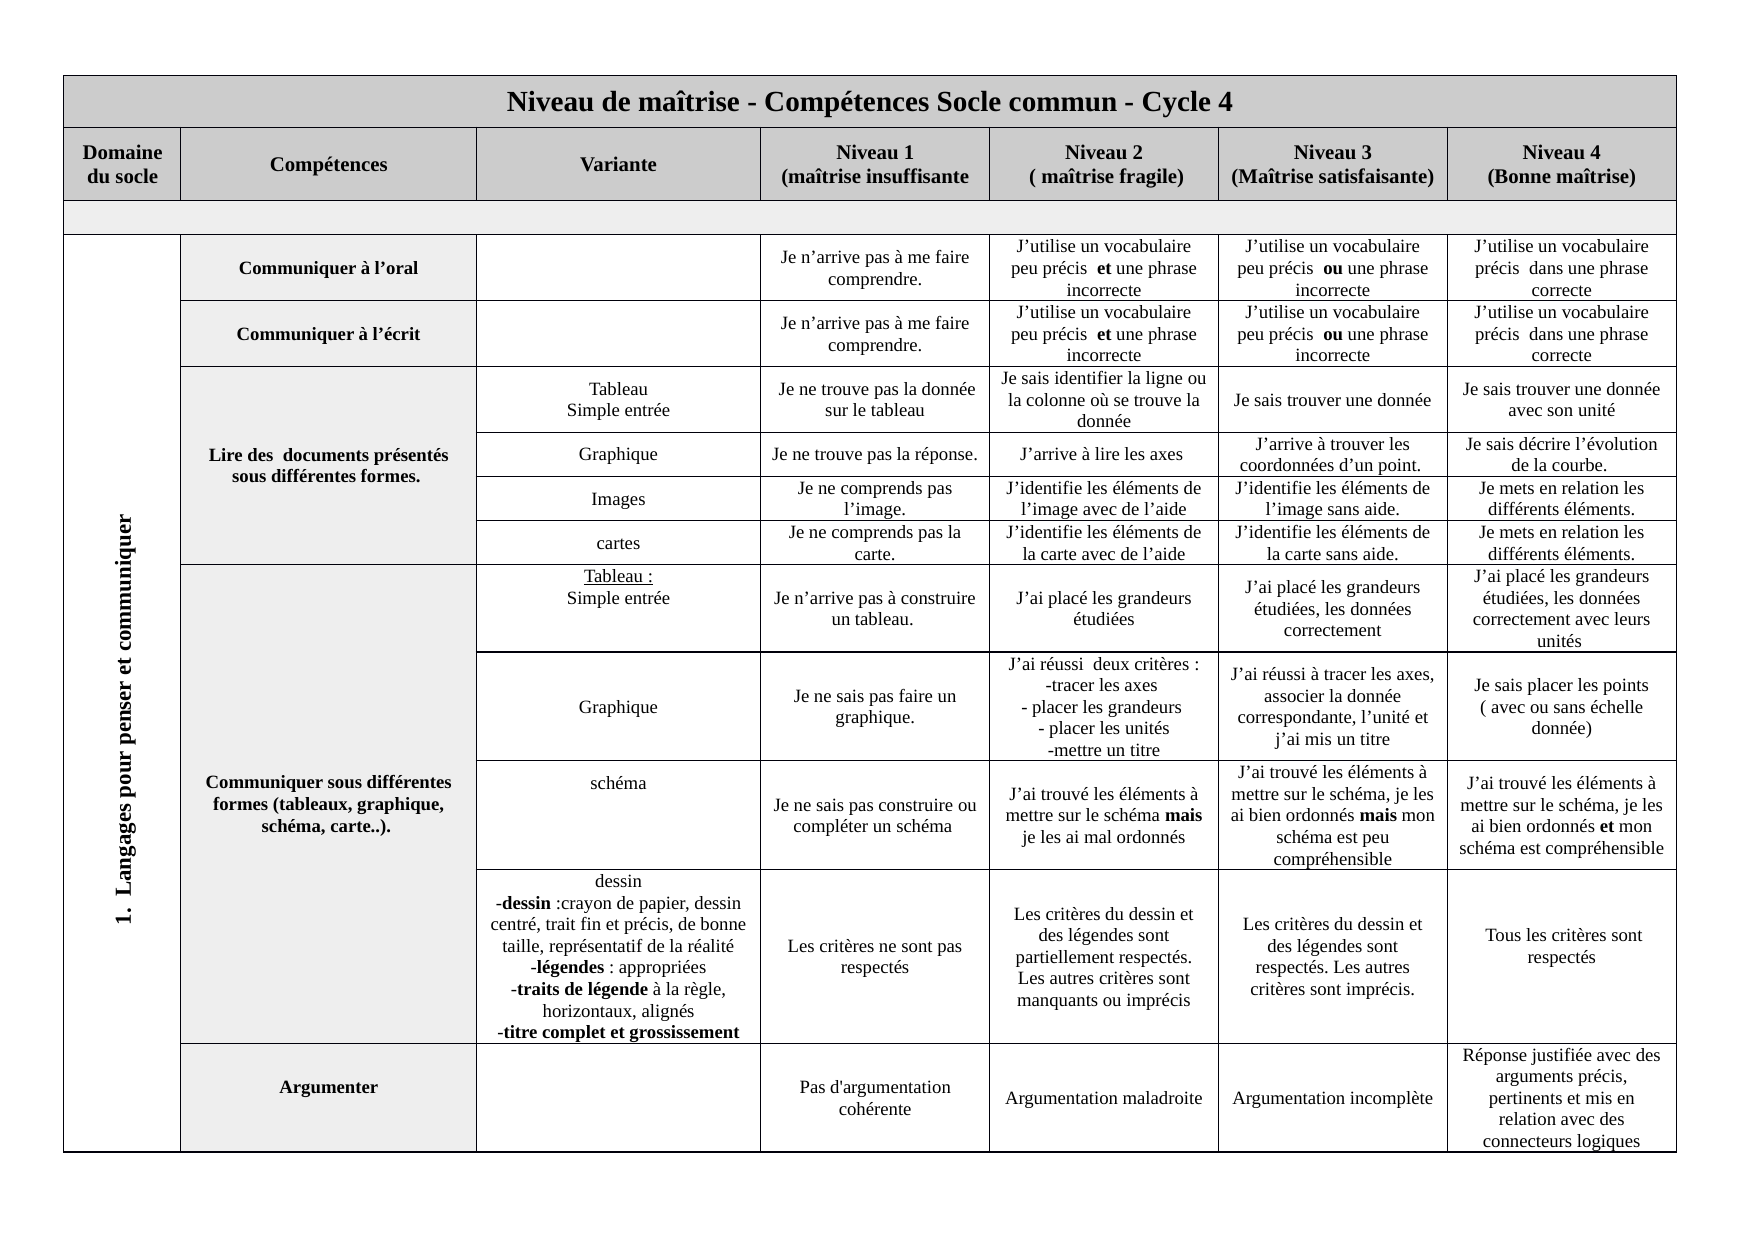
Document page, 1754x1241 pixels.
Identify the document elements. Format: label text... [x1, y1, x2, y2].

table_cell Je ne sais pas construire ou compléter un schéma [761, 761, 989, 869]
table_cell Les critères du dessin et des légendes sont partiellement respectés. Les autres critères sont manquants ou imprécis [990, 870, 1218, 1043]
table_cell J’ai réussi à tracer les axes, associer la donnée correspondante, l’unité et j’ai mis un titre [1219, 653, 1447, 760]
table_cell Niveau 1 (maîtrise insuffisante [761, 128, 989, 200]
table_cell J’arrive à lire les axes [990, 433, 1218, 476]
table_cell Argumentation incomplète [1219, 1044, 1447, 1151]
table_cell Réponse justifiée avec des arguments précis, pertinents et mis en relation avec des connecteurs logiques [1448, 1044, 1676, 1151]
table_cell Communiquer sous différentes formes (tableaux, graphique, schéma, carte..). [181, 565, 476, 1043]
table_cell J’identifie les éléments de la carte avec de l’aide [990, 521, 1218, 564]
table_cell Je sais placer les points ( avec ou sans échelle donnée) [1448, 653, 1676, 760]
table_cell Je n’arrive pas à construire un tableau. [761, 565, 989, 651]
table_cell J’arrive à trouver les coordonnées d’un point. [1219, 433, 1447, 476]
table_cell Je ne comprends pas l’image. [761, 477, 989, 520]
table_cell Communiquer à l’écrit [181, 301, 476, 366]
table_cell J’ai placé les grandeurs étudiées [990, 565, 1218, 651]
table_cell Je mets en relation les différents éléments. [1448, 521, 1676, 564]
table_cell Argumentation maladroite [990, 1044, 1218, 1151]
table_cell Je n’arrive pas à me faire comprendre. [761, 301, 989, 366]
table_cell Lire des documents présentés sous différentes formes. [181, 367, 476, 564]
table_cell dessin -dessin :crayon de papier, dessin centré, trait fin et précis, de bonne taille, représentatif de la réalité -légendes : appropriées -traits de légende à la règle, horizontaux, alignés -titre complet et grossissement [477, 870, 760, 1043]
table_cell Niveau 2 ( maîtrise fragile) [990, 128, 1218, 200]
table_cell Je sais décrire l’évolution de la courbe. [1448, 433, 1676, 476]
table_cell Argumenter [181, 1044, 476, 1151]
table_cell Compétences [181, 128, 476, 200]
table_header Niveau de maîtrise - Compétences Socle commun - Cycle 4 [64, 76, 1676, 127]
table_cell Graphique [477, 653, 760, 760]
table_cell J’utilise un vocabulaire peu précis ou une phrase incorrecte [1219, 301, 1447, 366]
table_cell J’ai trouvé les éléments à mettre sur le schéma, je les ai bien ordonnés et mon schéma est compréhensible [1448, 761, 1676, 869]
table_cell J’ai placé les grandeurs étudiées, les données correctement [1219, 565, 1447, 651]
table_cell [477, 1044, 760, 1151]
table_cell Communiquer à l’oral [181, 235, 476, 300]
table_cell Les critères du dessin et des légendes sont respectés. Les autres critères sont imprécis. [1219, 870, 1447, 1043]
table_cell [64, 201, 1676, 234]
table_cell Je ne sais pas faire un graphique. [761, 653, 989, 760]
table_cell Je ne trouve pas la donnée sur le tableau [761, 367, 989, 432]
table_cell Niveau 4 (Bonne maîtrise) [1448, 128, 1676, 200]
table_cell cartes [477, 521, 760, 564]
table_cell Les critères ne sont pas respectés [761, 870, 989, 1043]
table_cell Tous les critères sont respectés [1448, 870, 1676, 1043]
table_cell J’identifie les éléments de l’image avec de l’aide [990, 477, 1218, 520]
table_cell Je mets en relation les différents éléments. [1448, 477, 1676, 520]
table_cell Je sais trouver une donnée avec son unité [1448, 367, 1676, 432]
table_cell schéma [477, 761, 760, 869]
table_cell [477, 235, 760, 300]
table_cell J’utilise un vocabulaire précis dans une phrase correcte [1448, 301, 1676, 366]
table_cell Domaine du socle [64, 128, 180, 200]
table_cell J’ai placé les grandeurs étudiées, les données correctement avec leurs unités [1448, 565, 1676, 651]
table_cell J’identifie les éléments de la carte sans aide. [1219, 521, 1447, 564]
table_cell Je n’arrive pas à me faire comprendre. [761, 235, 989, 300]
table_cell Je sais trouver une donnée [1219, 367, 1447, 432]
table_cell J’identifie les éléments de l’image sans aide. [1219, 477, 1447, 520]
table_cell 1. Langages pour penser et communiquer [64, 235, 180, 1151]
table_cell Niveau 3 (Maîtrise satisfaisante) [1219, 128, 1447, 200]
table_cell Je sais identifier la ligne ou la colonne où se trouve la donnée [990, 367, 1218, 432]
table_cell J’ai trouvé les éléments à mettre sur le schéma, je les ai bien ordonnés mais mon schéma est peu compréhensible [1219, 761, 1447, 869]
table_cell Graphique [477, 433, 760, 476]
table_cell Tableau Simple entrée [477, 367, 760, 432]
table_cell J’utilise un vocabulaire précis dans une phrase correcte [1448, 235, 1676, 300]
table_cell Je ne comprends pas la carte. [761, 521, 989, 564]
table_cell J’utilise un vocabulaire peu précis et une phrase incorrecte [990, 235, 1218, 300]
table_cell J’ai réussi deux critères : -tracer les axes - placer les grandeurs - placer les unités -mettre un titre [990, 653, 1218, 760]
table_cell [477, 301, 760, 366]
table_cell J’utilise un vocabulaire peu précis ou une phrase incorrecte [1219, 235, 1447, 300]
table_cell Images [477, 477, 760, 520]
table_cell Variante [477, 128, 760, 200]
table_cell Tableau : Simple entrée [477, 565, 760, 651]
table_cell Je ne trouve pas la réponse. [761, 433, 989, 476]
table_cell J’utilise un vocabulaire peu précis et une phrase incorrecte [990, 301, 1218, 366]
table_cell Pas d'argumentation cohérente [761, 1044, 989, 1151]
table_cell J’ai trouvé les éléments à mettre sur le schéma mais je les ai mal ordonnés [990, 761, 1218, 869]
